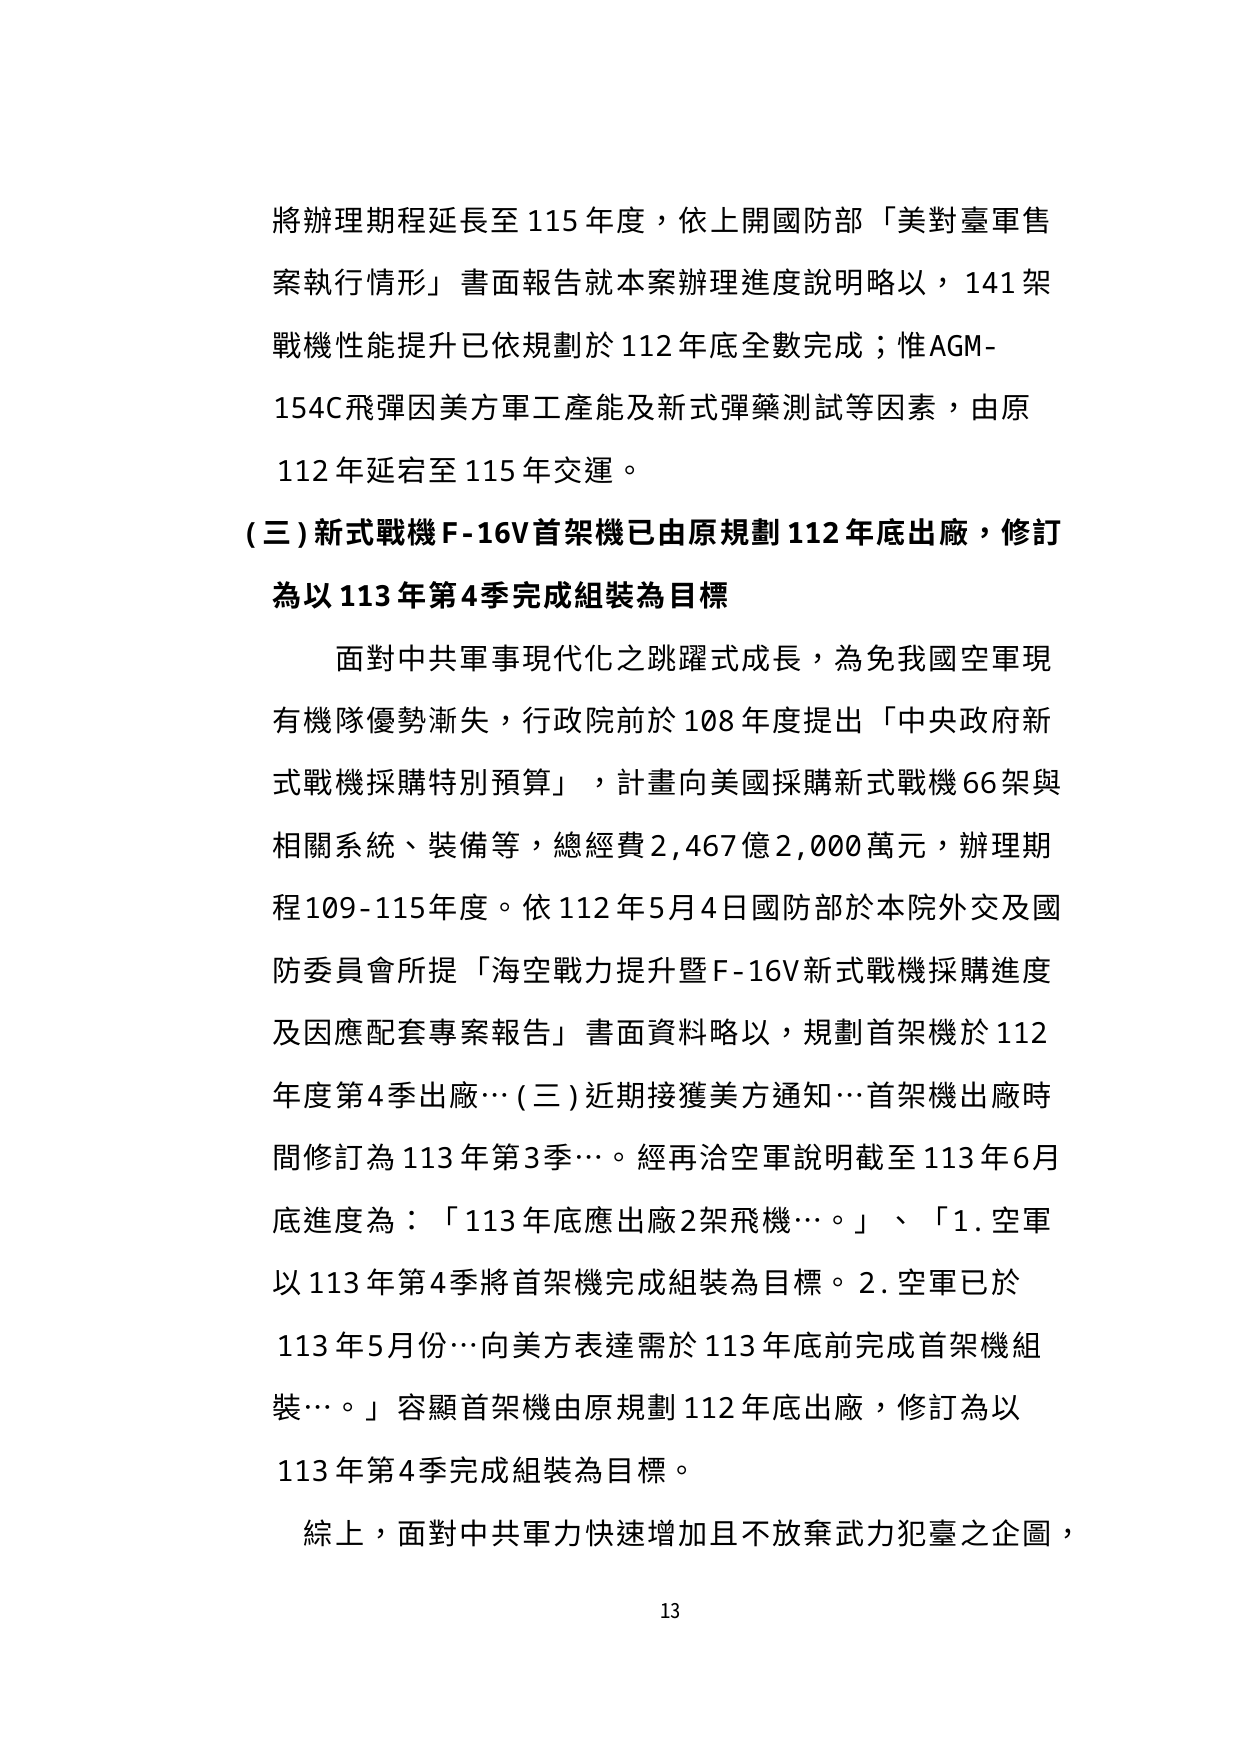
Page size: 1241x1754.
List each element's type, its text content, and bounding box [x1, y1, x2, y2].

text 空軍司令部於100年提出「F-16A/B型戰機性能提升」案，將執行142架次戰機之航電、機體結構與次系統、武器、彈藥、飛操軟體及模訓等6大系統性能提升作業，辦理期程101-112年度，總經費1,100億元；嗣因105年度增購「DFRM電戰莢艙」等8項武器設備及108年度再採購「自動防撞系統」裝備與調增「聯合距外武器」預算金額，爰分別修訂投資綱要暨總工作計畫，並將總經費調高至1,402億404萬5千元，辦理期程仍維持101-112年度；空軍司令部於111年7月15日再次修訂整體獲得規劃書，將辦理期程延長至115年度，依上開國防部「美對臺軍售案執行情形」書面報告就本案辦理進度說明略以，141架戰機性能提升已依規劃於112年底全數完成；惟AGM-154C飛彈因美方軍工產能及新式彈藥測試等因素，由原112年延宕至115年交運。 [266, 177, 1063, 490]
text 綜上，面對中共軍力快速增加且不放棄武力犯臺之企圖，三軍近年陸續提出多項對外軍購案，然陸軍司令部「高效能反裝甲飛彈」、空軍司令部「F-16A/B型戰機性能提升」及「新式戰機採購」等3案之交運進度均有延宕情事，國防部允宜加強與供售方協商，俾利如期如質取得所需軍品。 [236, 1490, 1063, 1552]
text 面對中共軍事現代化之跳躍式成長，為免我國空軍現有機隊優勢漸失，行政院前於108年度提出「中央政府新式戰機採購特別預算」，計畫向美國採購新式戰機66架與相關系統、裝備等，總經費2,467億2,000萬元，辦理期程109-115年度。依112年5月4日國防部於本院外交及國防委員會所提「海空戰力提升暨F-16V新式戰機採購進度及因應配套專案報告」書面資料略以，規劃首架機於112年度第4季出廠…(三)近期接獲美方通知…首架機出廠時間修訂為113年第3季…。經再洽空軍說明截至113年6月底進度為：「113年底應出廠2架飛機…。」、「1.空軍以113年第4季將首架機完成組裝為目標。2.空軍已於113年5月份…向美方表達需於113年底前完成首架機組裝…。」容顯首架機由原規劃112年底出廠，修訂為以113年第4季完成組裝為目標。 [266, 615, 1063, 1490]
text (三)新式戰機F-16V首架機已由原規劃112年底出廠，修訂為以113年第4季完成組裝為目標 [236, 490, 1063, 615]
